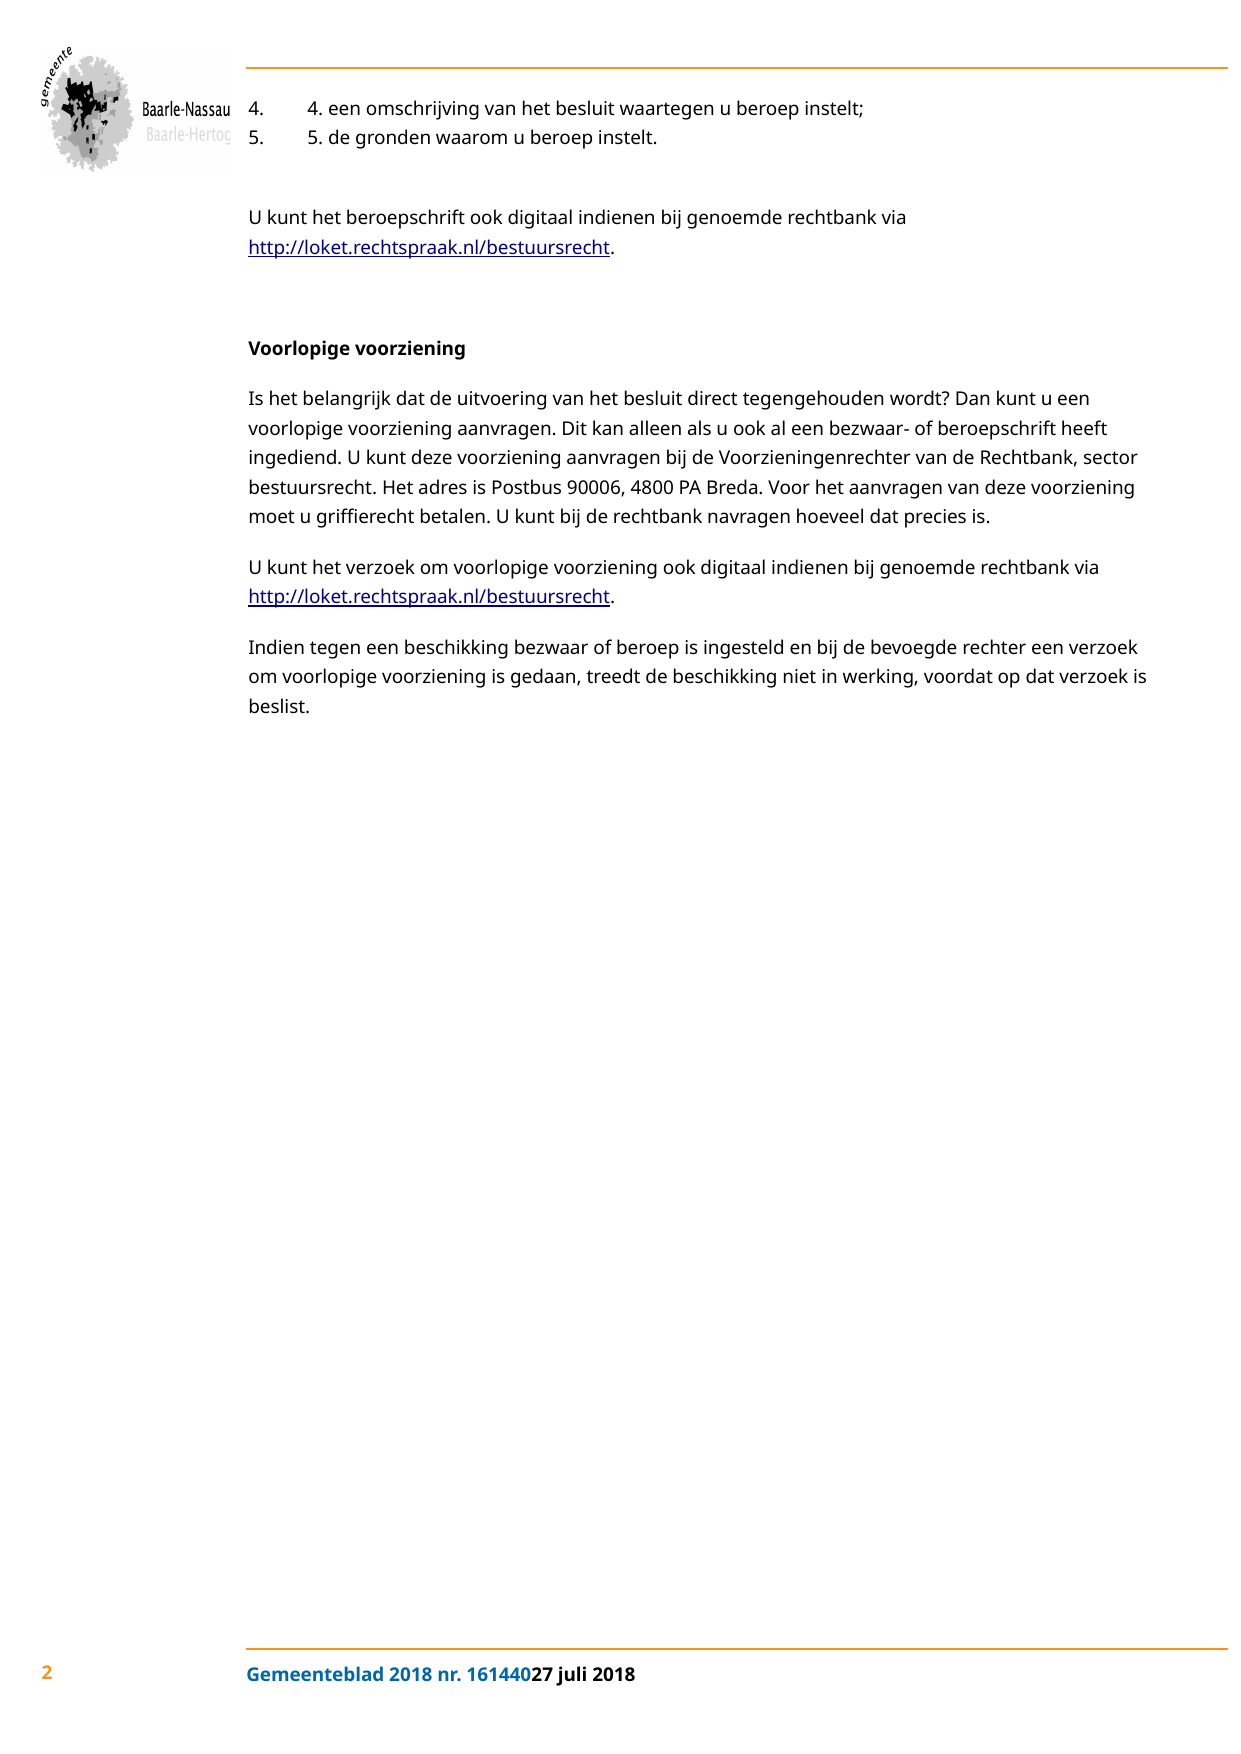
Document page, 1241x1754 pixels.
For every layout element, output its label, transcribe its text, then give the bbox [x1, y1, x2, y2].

text Indien tegen een beschikking bezwaar of beroep is ingesteld en bij de bevoegde rechter een verzoek om voorlopige voorziening is gedaan, treedt de beschikking niet in werking, voordat op dat verzoek is beslist. [248, 634, 1152, 719]
text U kunt het beroepschrift ook digitaal indienen bij genoemde rechtbank via http://loket.rechtspraak.nl/bestuursrecht. [248, 204, 1152, 260]
list 5. de gronden waarom u beroep instelt. [248, 124, 1152, 150]
text Is het belangrijk dat de uitvoering van het besluit direct tegengehouden wordt? Dan kunt u een voorlopige voorziening aanvragen. Dit kan alleen als u ook al een bezwaar- of beroepschrift heeft ingediend. U kunt deze voorziening aanvragen bij de Voorzieningenrechter van de Rechtbank, sector bestuursrecht. Het adres is Postbus 90006, 4800 PA Breda. Voor het aanvragen van deze voorziening moet u griffierecht betalen. U kunt bij de rechtbank navragen hoeveel dat precies is. [248, 385, 1152, 529]
text Voorlopige voorziening [248, 335, 1152, 361]
text U kunt het verzoek om voorlopige voorziening ook digitaal indienen bij genoemde rechtbank via http://loket.rechtspraak.nl/bestuursrecht. [248, 554, 1152, 609]
picture [41, 47, 231, 172]
list 4. een omschrijving van het besluit waartegen u beroep instelt; [248, 95, 1152, 121]
